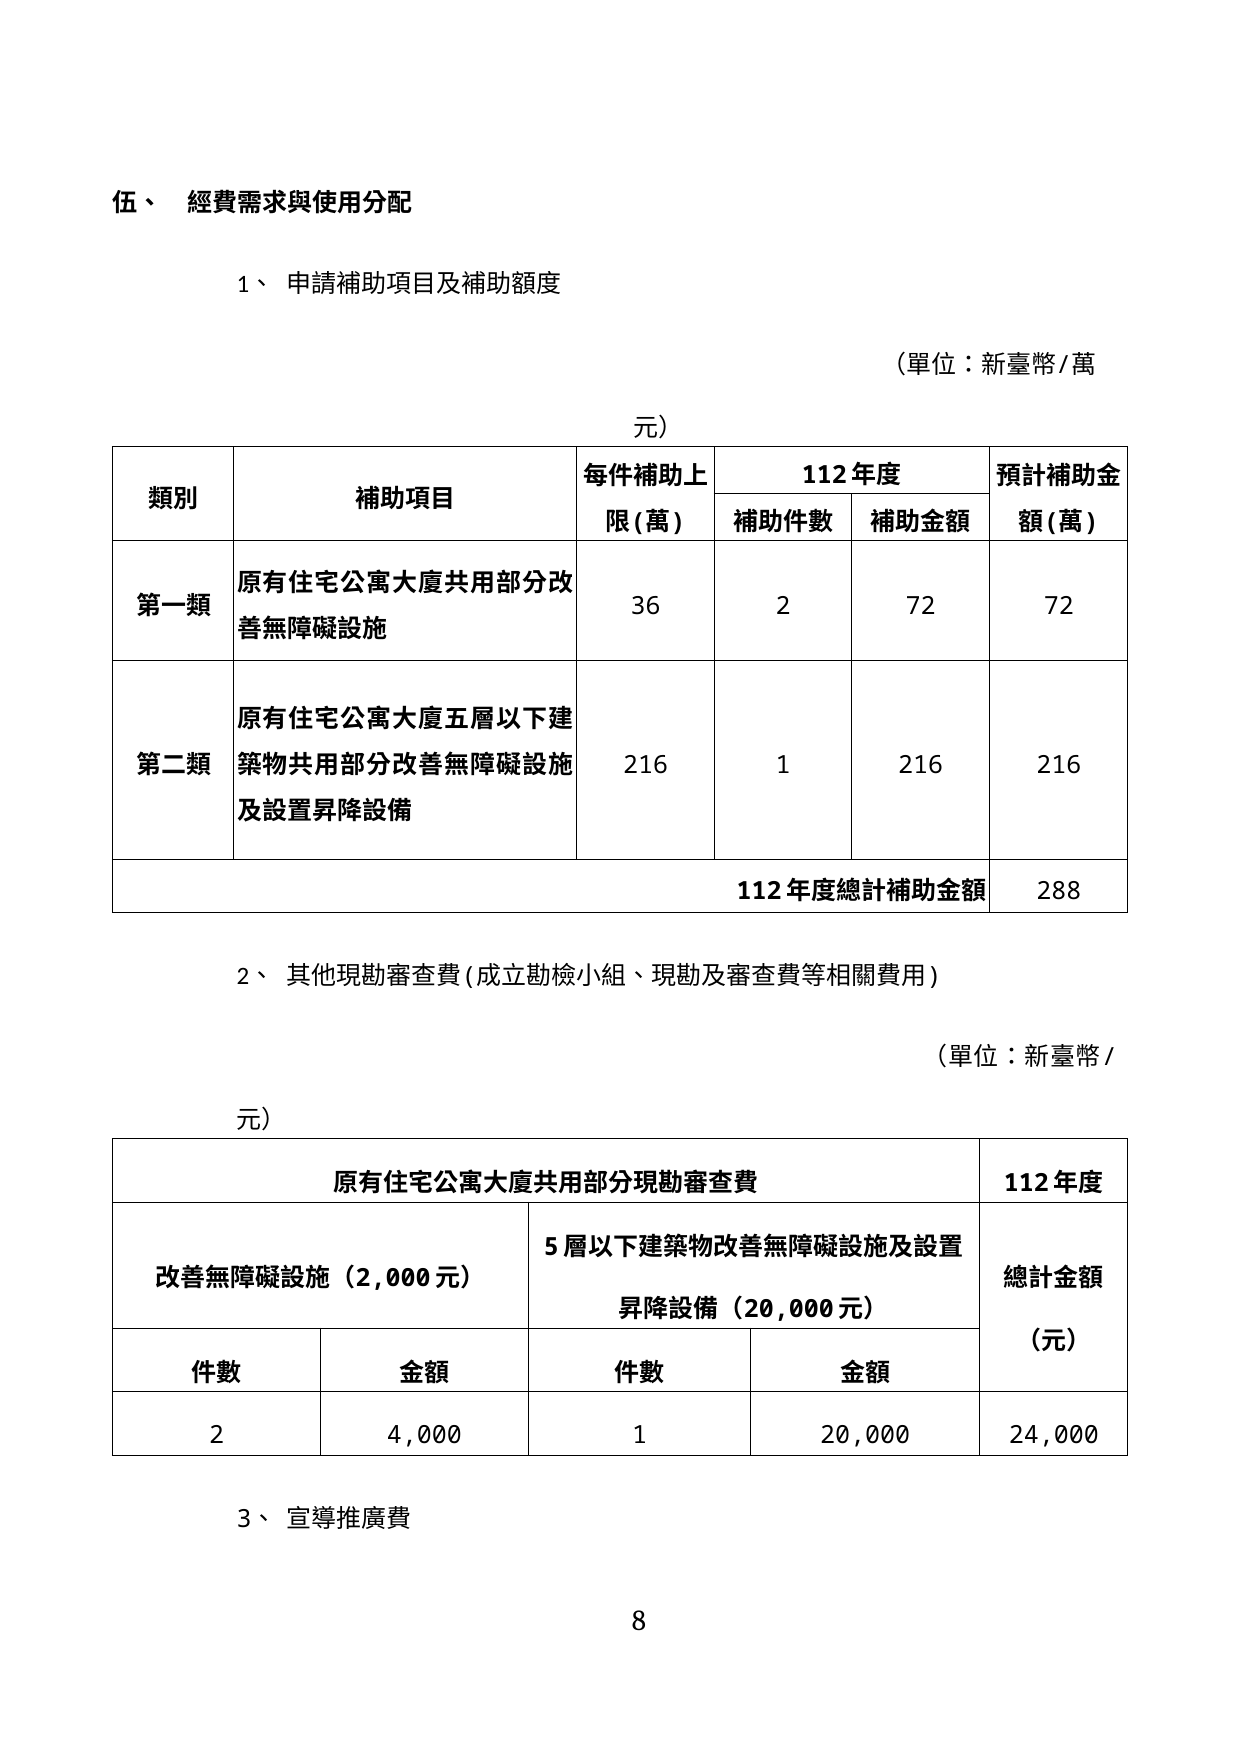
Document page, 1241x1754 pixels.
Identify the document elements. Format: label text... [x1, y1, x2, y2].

table_cell 112年度總計補助金額 [113, 860, 989, 912]
text （單位：新臺幣/元） [236, 1013, 1117, 1138]
table_cell 288 [990, 860, 1127, 912]
list 其他現勘審查費(成立勘檢小組、現勘及審查費等相關費用) [236, 932, 1128, 994]
table_cell 4,000 [321, 1392, 528, 1455]
table_cell 5層以下建築物改善無障礙設施及設置昇降設備（20,000元） [529, 1203, 979, 1328]
table_cell 216 [852, 661, 989, 858]
table_cell 2 [715, 541, 851, 660]
table_cell 72 [852, 541, 989, 660]
table_cell 補助件數 [715, 494, 851, 540]
table_cell 件數 [113, 1329, 320, 1391]
table_cell 第二類 [113, 661, 233, 858]
table_cell 改善無障礙設施（2,000元） [113, 1203, 528, 1328]
table_cell 1 [529, 1392, 750, 1455]
table_cell 72 [990, 541, 1127, 660]
table_cell 24,000 [980, 1392, 1127, 1455]
table_cell 20,000 [751, 1392, 979, 1455]
table_cell 件數 [529, 1329, 750, 1391]
table_header 補助項目 [234, 447, 576, 540]
table_cell 金額 [321, 1329, 528, 1391]
list 申請補助項目及補助額度 [236, 240, 1128, 302]
list 宣導推廣費 [236, 1474, 1128, 1537]
table_header 類別 [113, 447, 233, 540]
list 經費需求與使用分配 [112, 159, 1128, 221]
table_header 原有住宅公寓大廈共用部分現勘審查費 [113, 1139, 979, 1202]
table_cell 216 [577, 661, 714, 858]
table_cell 第一類 [113, 541, 233, 660]
table_header 112年度 [980, 1139, 1127, 1202]
table_header 每件補助上限(萬) [577, 447, 714, 540]
table_cell 補助金額 [852, 494, 989, 540]
table_cell 1 [715, 661, 851, 858]
table_cell 2 [113, 1392, 320, 1455]
text （單位：新臺幣/萬元） [200, 321, 1117, 446]
table_header 112年度 [715, 447, 989, 493]
table_cell 原有住宅公寓大廈五層以下建築物共用部分改善無障礙設施及設置昇降設備 [234, 661, 576, 858]
table_cell 36 [577, 541, 714, 660]
table_cell 216 [990, 661, 1127, 858]
table_cell 原有住宅公寓大廈共用部分改善無障礙設施 [234, 541, 576, 660]
table_header 預計補助金額(萬) [990, 447, 1127, 540]
table_cell 總計金額（元） [980, 1203, 1127, 1391]
table_cell 金額 [751, 1329, 979, 1391]
